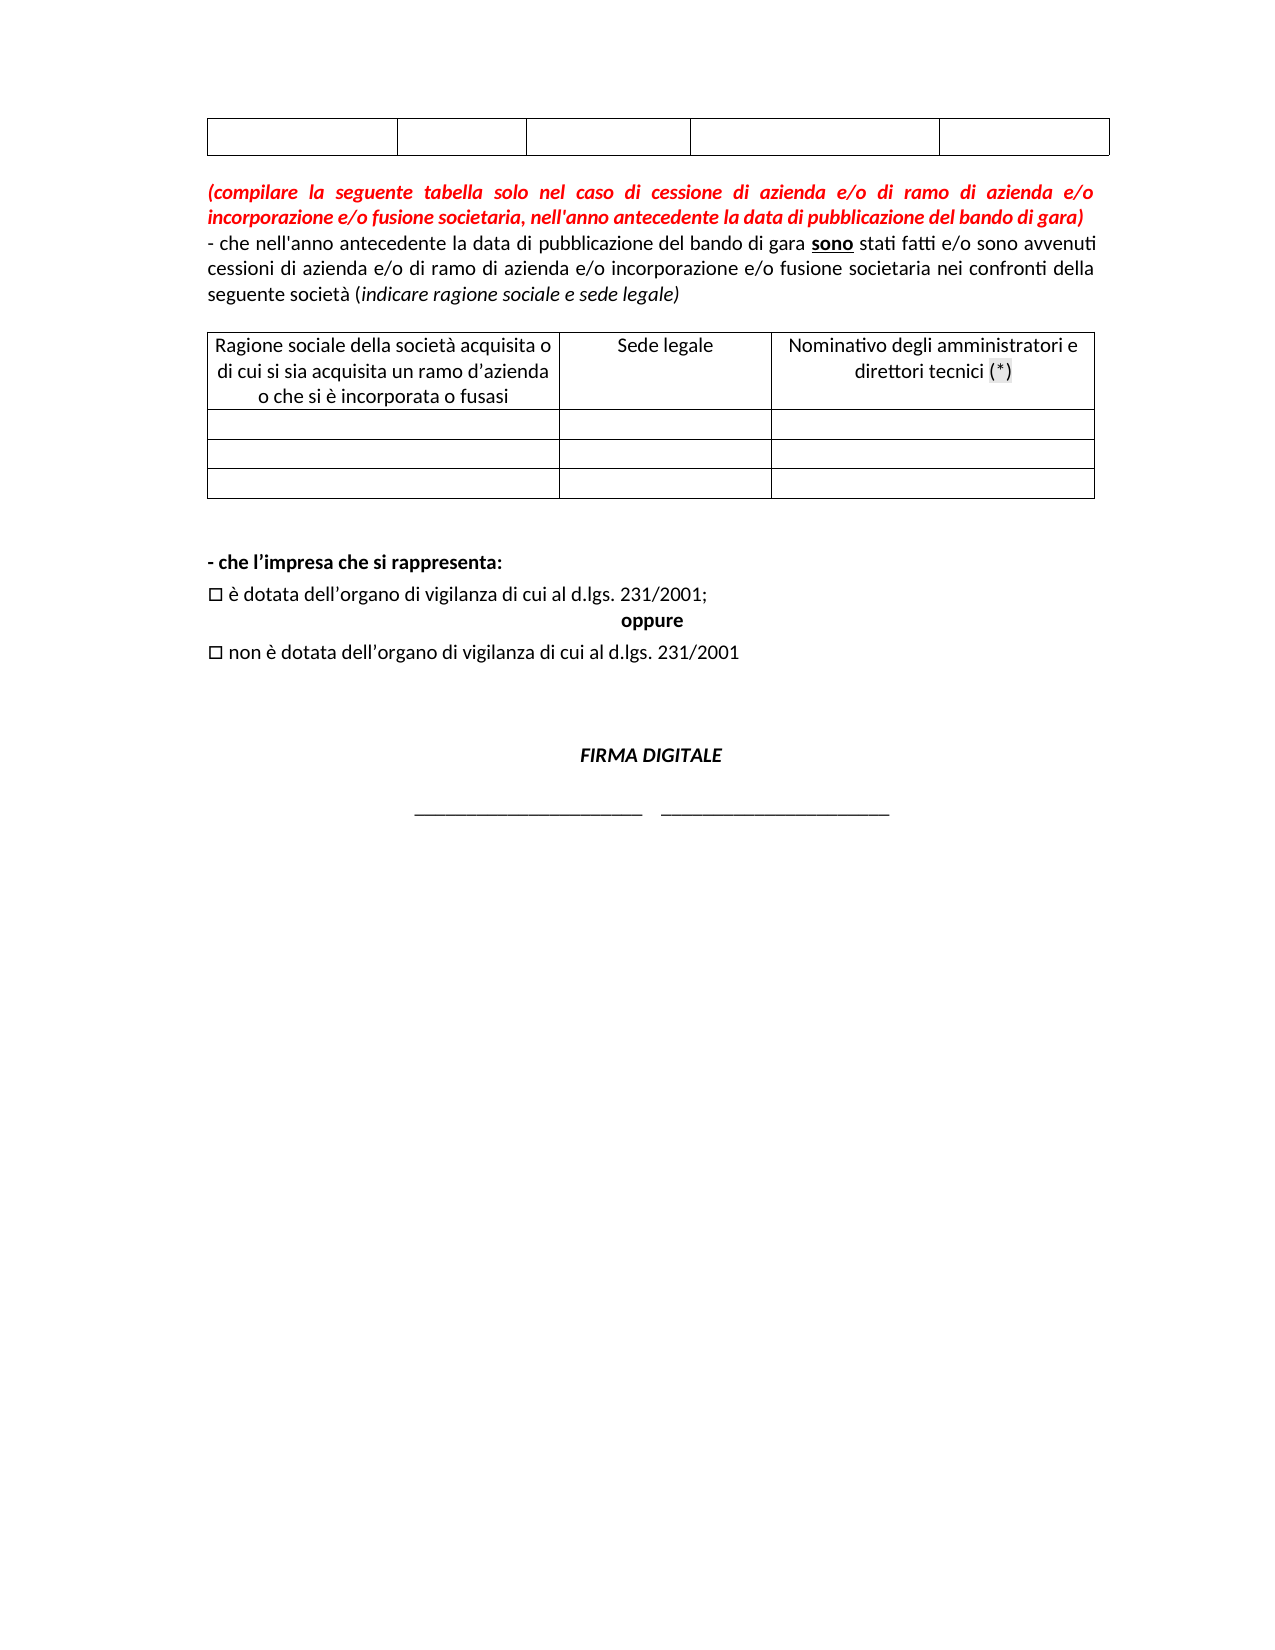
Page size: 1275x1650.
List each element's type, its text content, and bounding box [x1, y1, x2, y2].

table_cell [208, 119, 397, 155]
text ______________________ ______________________ [207, 793, 1097, 819]
table_cell [527, 119, 690, 155]
table_cell [560, 469, 771, 497]
text - che l’impresa che si rappresenta: [207, 549, 1097, 575]
table_header Nominativo degli amministratori e direttori tecnici (*) [772, 333, 1094, 409]
text FIRMA DIGITALE [207, 742, 1097, 768]
table_cell [772, 469, 1094, 497]
table_header Ragione sociale della società acquisita o di cui si sia acquisita un ramo d’azienda o che si è incorporata o fusasi [208, 333, 559, 409]
text - che nell'anno antecedente la data di pubblicazione del bando di gara sono stati fatti e/o sono avvenuti cessioni di azienda e/o di ramo di azienda e/o incorporazione e/o fusione societaria nei confronti della seguente società (indicare ragione sociale e sede legale) [207, 230, 1097, 306]
text (compilare la seguente tabella solo nel caso di cessione di azienda e/o di ramo di azienda e/o incorporazione e/o fusione societaria, nell'anno antecedente la data di pubblicazione del bando di gara) [207, 179, 1097, 230]
table_cell [208, 410, 559, 438]
table_cell [940, 119, 1109, 155]
table_header Sede legale [560, 333, 771, 409]
table_cell [772, 410, 1094, 438]
table_cell [208, 440, 559, 468]
table_cell [398, 119, 526, 155]
table_cell [560, 410, 771, 438]
table_cell [691, 119, 939, 155]
table_cell [560, 440, 771, 468]
table_cell [208, 469, 559, 497]
table_cell [772, 440, 1094, 468]
text □ non è dotata dell’organo di vigilanza di cui al d.lgs. 231/2001 [207, 633, 1097, 666]
text □ è dotata dell’organo di vigilanza di cui al d.lgs. 231/2001; [207, 575, 1097, 608]
text oppure [207, 608, 1097, 633]
